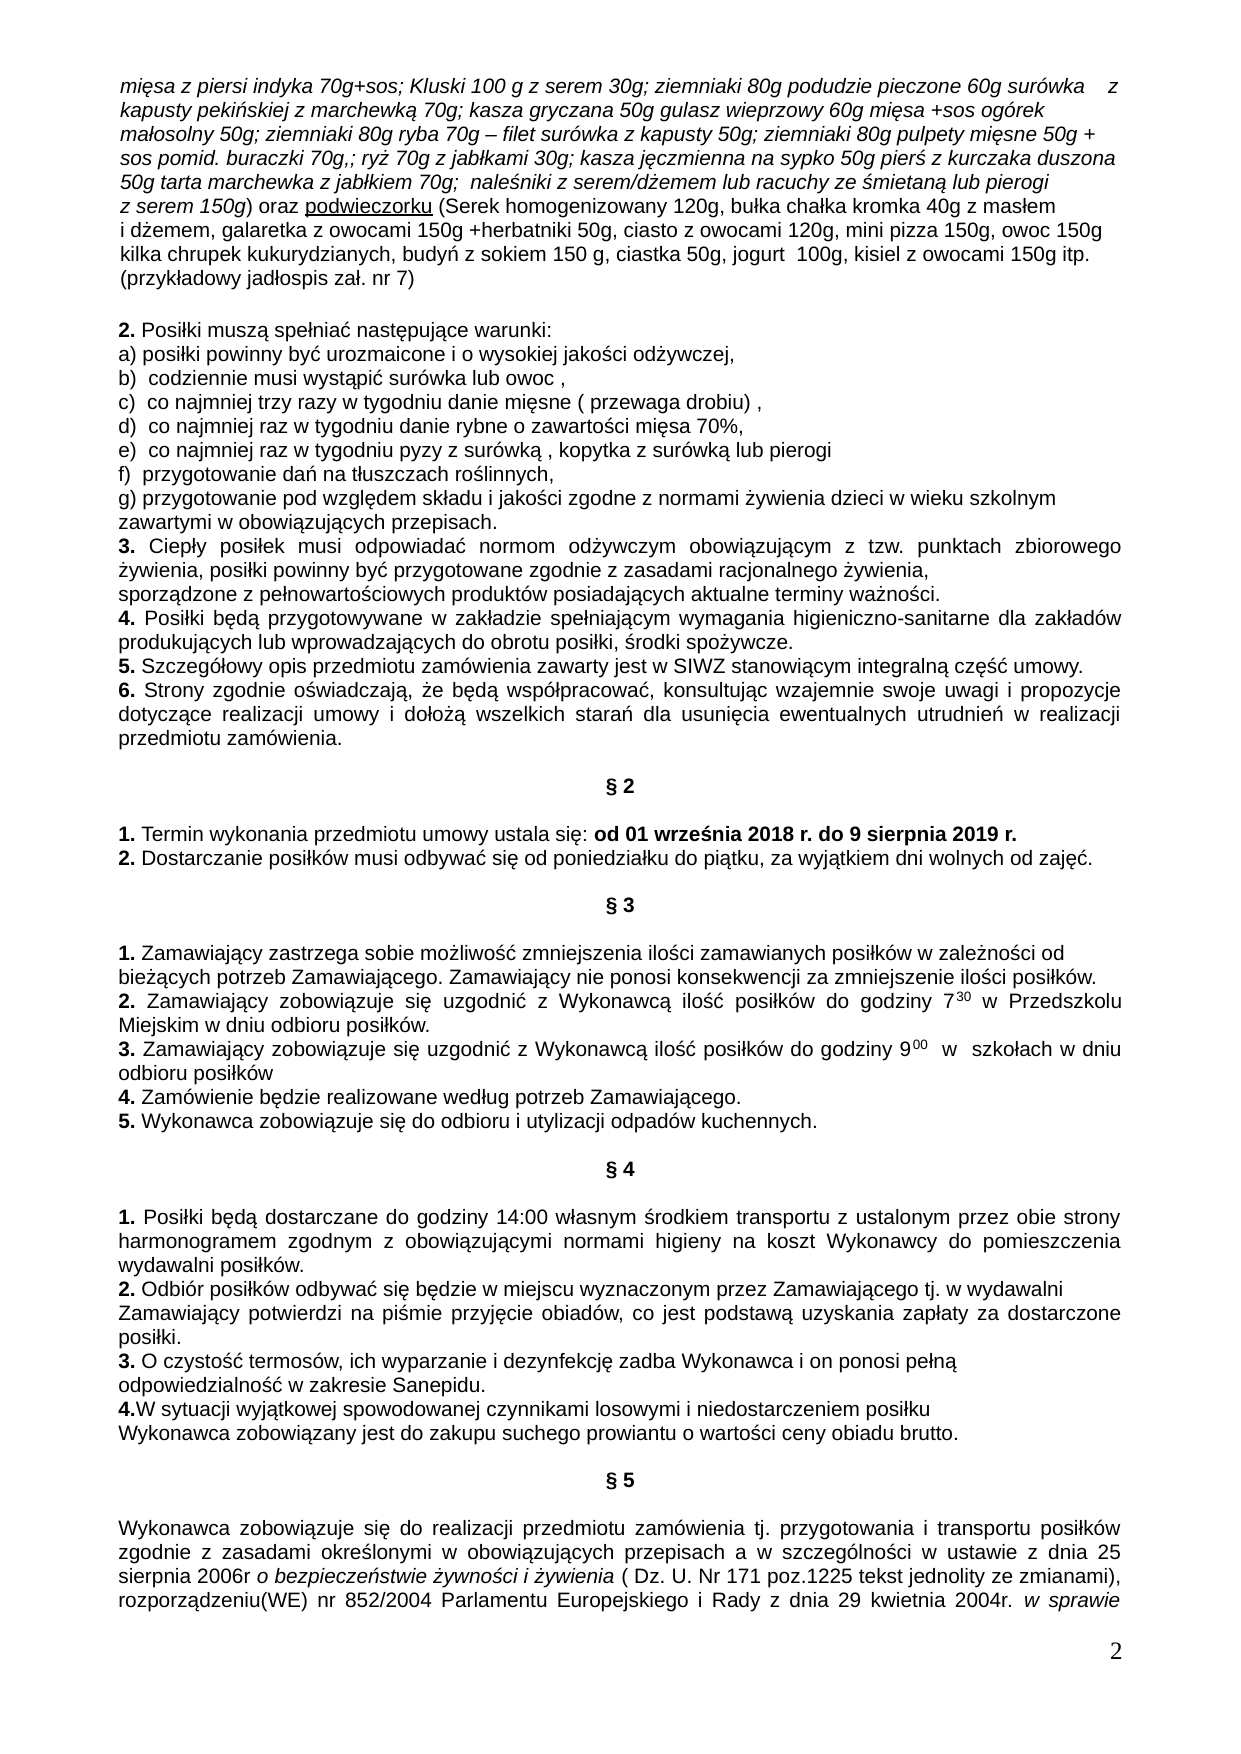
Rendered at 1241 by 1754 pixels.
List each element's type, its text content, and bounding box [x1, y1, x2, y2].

text 4.W sytuacji wyjątkowej spowodowanej czynnikami losowymi i niedostarczeniem posiłku [118, 1396, 1122, 1420]
text § 3 [118, 893, 1122, 917]
text 3. O czystość termosów, ich wyparzanie i dezynfekcję zadba Wykonawca i on ponosi pełną [118, 1348, 1122, 1372]
text 2. Posiłki muszą spełniać następujące warunki: [118, 318, 1122, 342]
text d) co najmniej raz w tygodniu danie rybne o zawartości mięsa 70%, e) co najmniej raz w tygodniu pyzy z surówką , kopytka z surówką lub pierogi [118, 414, 1122, 462]
text sporządzone z pełnowartościowych produktów posiadających aktualne terminy ważności. [118, 582, 1122, 606]
text 3. Zamawiający zobowiązuje się uzgodnić z Wykonawcą ilość posiłków do godziny 900 w szkołach w dniu odbioru posiłków [118, 1037, 1122, 1085]
text 4. Posiłki będą przygotowywane w zakładzie spełniającym wymagania higieniczno-sanitarne dla zakładów produkujących lub wprowadzających do obrotu posiłki, środki spożywcze. [118, 606, 1122, 653]
text 1. Zamawiający zastrzega sobie możliwość zmniejszenia ilości zamawianych posiłków w zależności od [118, 941, 1122, 965]
text odpowiedzialność w zakresie Sanepidu. [118, 1372, 1122, 1396]
text f) przygotowanie dań na tłuszczach roślinnych, [118, 462, 1122, 486]
text § 5 [118, 1468, 1122, 1492]
text Zamawiający potwierdzi na piśmie przyjęcie obiadów, co jest podstawą uzyskania zapłaty za dostarczone posiłki. [118, 1301, 1122, 1348]
text 2. Zamawiający zobowiązuje się uzgodnić z Wykonawcą ilość posiłków do godziny 730 w Przedszkolu Miejskim w dniu odbioru posiłków. [118, 989, 1122, 1037]
text 2. Odbiór posiłków odbywać się będzie w miejscu wyznaczonym przez Zamawiającego tj. w wydawalni [118, 1277, 1122, 1301]
text 1. Termin wykonania przedmiotu umowy ustala się: od 01 września 2018 r. do 9 sierpnia 2019 r. 2. Dostarczanie posiłków musi odbywać się od poniedziałku do piątku, za wyjątkiem dni wolnych od zajęć. [118, 821, 1122, 869]
text mięsa z piersi indyka 70g+sos; Kluski 100 g z serem 30g; ziemniaki 80g podudzie pieczone 60g surówka z kapusty pekińskiej z marchewką 70g; kasza gryczana 50g gulasz wieprzowy 60g mięsa +sos ogórek małosolny 50g; ziemniaki 80g ryba 70g – filet surówka z kapusty 50g; ziemniaki 80g pulpety mięsne 50g + sos pomid. buraczki 70g,; ryż 70g z jabłkami 30g; kasza jęczmienna na sypko 50g pierś z kurczaka duszona 50g tarta marchewka z jabłkiem 70g; naleśniki z serem/dżemem lub racuchy ze śmietaną lub pierogi z serem 150g) oraz podwieczorku (Serek homogenizowany 120g, bułka chałka kromka 40g z masłem i dżemem, galaretka z owocami 150g +herbatniki 50g, ciasto z owocami 120g, mini pizza 150g, owoc 150g kilka chrupek kukurydzianych, budyń z sokiem 150 g, ciastka 50g, jogurt 100g, kisiel z owocami 150g itp. (przykładowy jadłospis zał. nr 7) [120, 74, 1122, 289]
text 4. Zamówienie będzie realizowane według potrzeb Zamawiającego. [118, 1085, 1122, 1109]
text 6. Strony zgodnie oświadczają, że będą współpracować, konsultując wzajemnie swoje uwagi i propozycje dotyczące realizacji umowy i dołożą wszelkich starań dla usunięcia ewentualnych utrudnień w realizacji przedmiotu zamówienia. [118, 677, 1122, 749]
text g) przygotowanie pod względem składu i jakości zgodne z normami żywienia dzieci w wieku szkolnym [118, 486, 1122, 510]
text § 4 [118, 1157, 1122, 1181]
text § 2 [118, 773, 1122, 797]
text bieżących potrzeb Zamawiającego. Zamawiający nie ponosi konsekwencji za zmniejszenie ilości posiłków. [118, 965, 1122, 989]
text Wykonawca zobowiązany jest do zakupu suchego prowiantu o wartości ceny obiadu brutto. [118, 1420, 1122, 1444]
text Wykonawca zobowiązuje się do realizacji przedmiotu zamówienia tj. przygotowania i transportu posiłków zgodnie z zasadami określonymi w obowiązujących przepisach a w szczególności w ustawie z dnia 25 sierpnia 2006r o bezpieczeństwie żywności i żywienia ( Dz. U. Nr 171 poz.1225 tekst jednolity ze zmianami), rozporządzeniu(WE) nr 852/2004 Parlamentu Europejskiego i Rady z dnia 29 kwietnia 2004r. w sprawie [118, 1516, 1122, 1612]
text 1. Posiłki będą dostarczane do godziny 14:00 własnym środkiem transportu z ustalonym przez obie strony harmonogramem zgodnym z obowiązującymi normami higieny na koszt Wykonawcy do pomieszczenia wydawalni posiłków. [118, 1205, 1122, 1277]
text 5. Wykonawca zobowiązuje się do odbioru i utylizacji odpadów kuchennych. [118, 1109, 1122, 1133]
text zawartymi w obowiązujących przepisach. [118, 510, 1122, 534]
text a) posiłki powinny być urozmaicone i o wysokiej jakości odżywczej, [118, 342, 1122, 366]
text 5. Szczegółowy opis przedmiotu zamówienia zawarty jest w SIWZ stanowiącym integralną część umowy. [118, 653, 1122, 677]
text 3. Ciepły posiłek musi odpowiadać normom odżywczym obowiązującym z tzw. punktach zbiorowego żywienia, posiłki powinny być przygotowane zgodnie z zasadami racjonalnego żywienia, [118, 534, 1122, 582]
text b) codziennie musi wystąpić surówka lub owoc , [118, 366, 1122, 390]
text c) co najmniej trzy razy w tygodniu danie mięsne ( przewaga drobiu) , [118, 390, 1122, 414]
